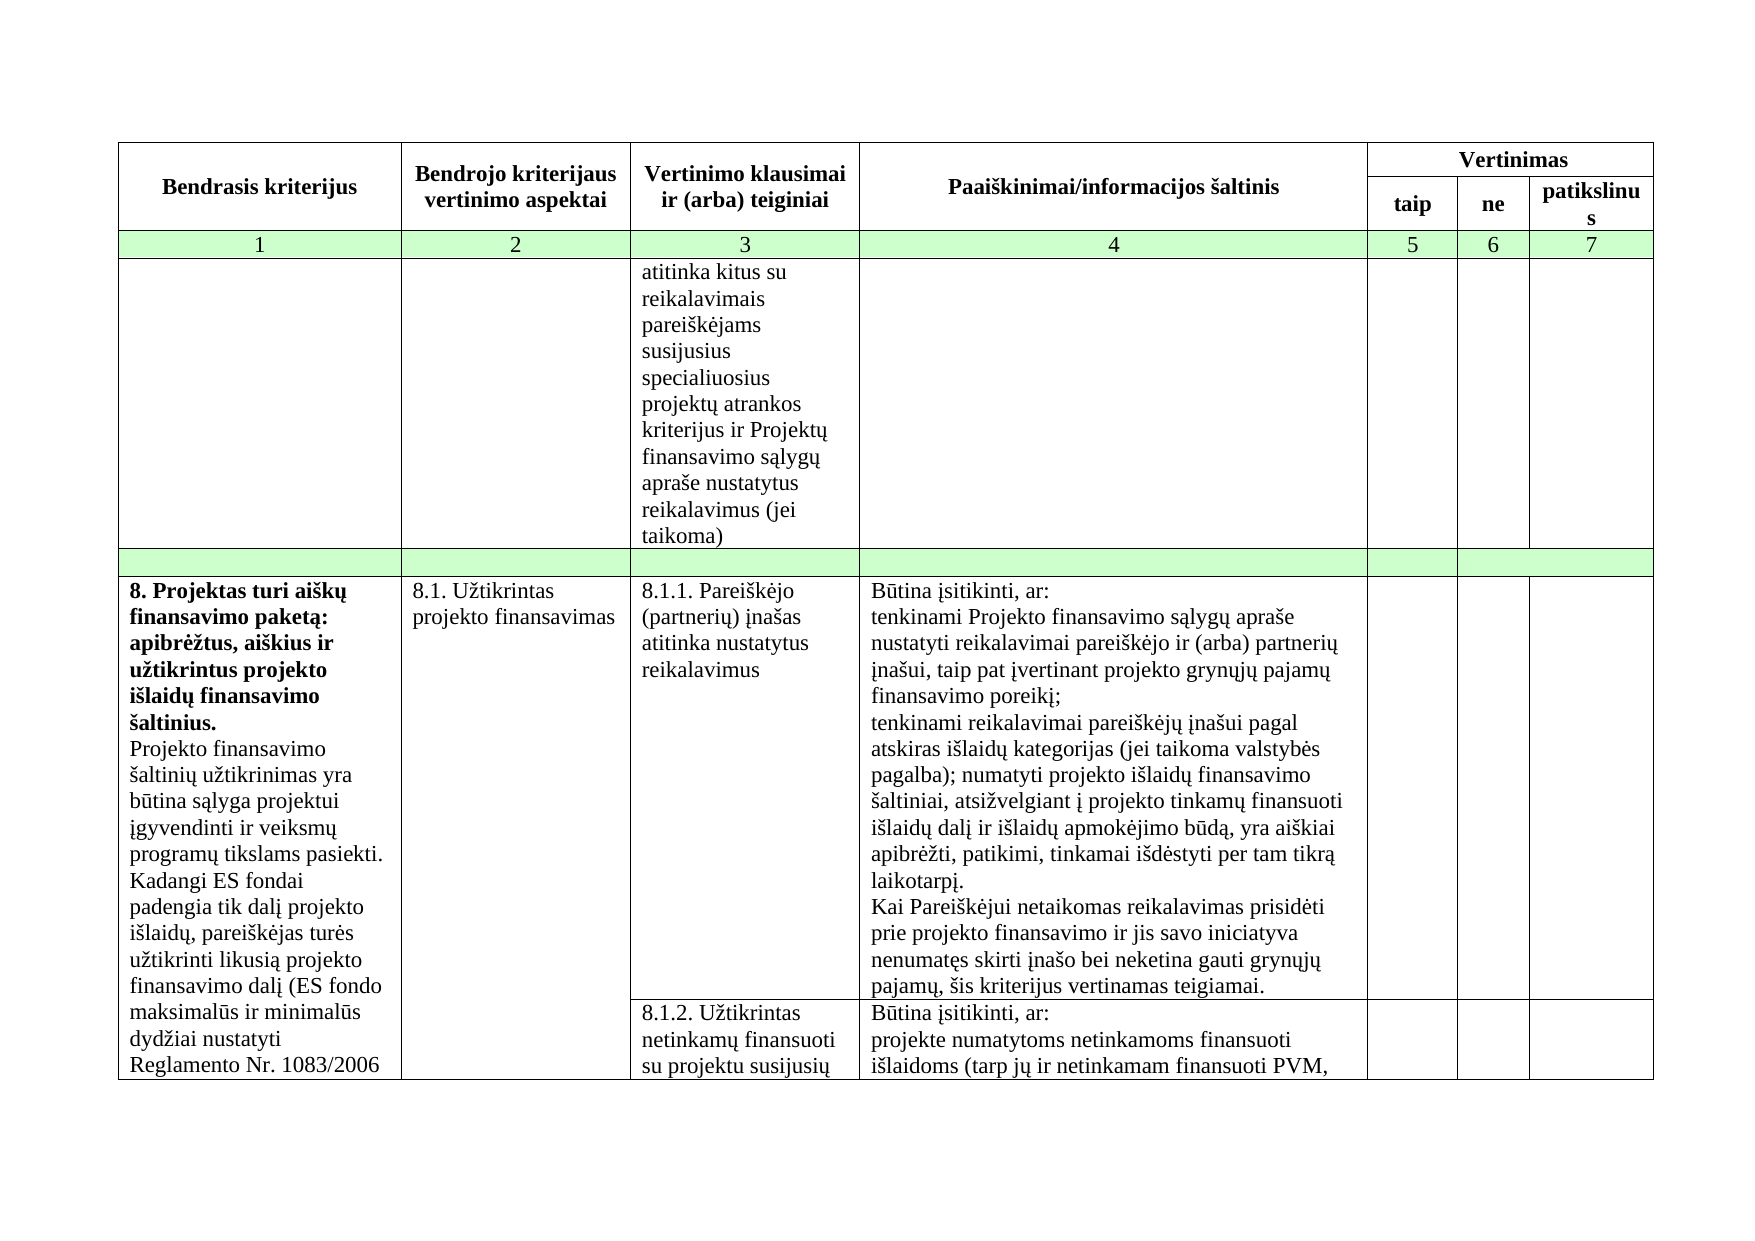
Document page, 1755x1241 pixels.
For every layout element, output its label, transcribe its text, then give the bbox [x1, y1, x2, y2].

table_cell 2 [402, 231, 630, 257]
table_cell [1530, 1000, 1653, 1078]
table_cell [1368, 259, 1457, 548]
table_cell [1530, 259, 1653, 548]
table_cell [1458, 1000, 1529, 1078]
table_cell [1368, 1000, 1457, 1078]
table_cell taip [1368, 177, 1457, 230]
table_cell Būtina įsitikinti, ar: tenkinami Projekto finansavimo sąlygų apraše nustatyti reikalavimai pareiškėjo ir (arba) partnerių įnašui, taip pat įvertinant projekto grynųjų pajamų finansavimo poreikį; tenkinami reikalavimai pareiškėjų įnašui pagal atskiras išlaidų kategorijas (jei taikoma valstybės pagalba); numatyti projekto išlaidų finansavimo šaltiniai, atsižvelgiant į projekto tinkamų finansuoti išlaidų dalį ir išlaidų apmokėjimo būdą, yra aiškiai apibrėžti, patikimi, tinkamai išdėstyti per tam tikrą laikotarpį. Kai Pareiškėjui netaikomas reikalavimas prisidėti prie projekto finansavimo ir jis savo iniciatyva nenumatęs skirti įnašo bei neketina gauti grynųjų pajamų, šis kriterijus vertinamas teigiamai. [860, 577, 1367, 998]
table_cell [860, 549, 1367, 576]
table_cell Būtina įsitikinti, ar: projekte numatytoms netinkamoms finansuoti išlaidoms (tarp jų ir netinkamam finansuoti PVM, [860, 1000, 1367, 1078]
table_header Vertinimo klausimai ir (arba) teiginiai [631, 143, 859, 230]
table_cell [1458, 549, 1653, 576]
table_header Bendrasis kriterijus [119, 143, 401, 230]
table_cell [860, 259, 1367, 548]
table_header Bendrojo kriterijaus vertinimo aspektai [402, 143, 630, 230]
table_cell [631, 549, 859, 576]
table_cell 4 [860, 231, 1367, 257]
table_cell ne [1458, 177, 1529, 230]
table_cell 8. Projektas turi aiškų finansavimo paketą: apibrėžtus, aiškius ir užtikrintus projekto išlaidų finansavimo šaltinius. Projekto finansavimo šaltinių užtikrinimas yra būtina sąlyga projektui įgyvendinti ir veiksmų programų tikslams pasiekti. Kadangi ES fondai padengia tik dalį projekto išlaidų, pareiškėjas turės užtikrinti likusią projekto finansavimo dalį (ES fondo maksimalūs ir minimalūs dydžiai nustatyti Reglamento Nr. 1083/2006 [119, 577, 401, 1078]
table_cell [1458, 259, 1529, 548]
table_cell [1368, 577, 1457, 998]
table_cell [1530, 577, 1653, 998]
table_cell 6 [1458, 231, 1529, 257]
table_cell [1368, 549, 1457, 576]
table_cell patikslinus [1530, 177, 1653, 230]
table_header Vertinimas [1368, 143, 1653, 176]
table_cell [1458, 577, 1529, 998]
table_cell [402, 259, 630, 548]
table_cell 3 [631, 231, 859, 257]
table_cell [119, 259, 401, 548]
table_cell 8.1.1. Pareiškėjo (partnerių) įnašas atitinka nustatytus reikalavimus [631, 577, 859, 998]
table_cell [119, 549, 401, 576]
table_header Paaiškinimai/informacijos šaltinis [860, 143, 1367, 230]
table_cell 7 [1530, 231, 1653, 257]
table_cell 8.1.2. Užtikrintas netinkamų finansuoti su projektu susijusių [631, 1000, 859, 1078]
table_cell [402, 549, 630, 576]
table_cell atitinka kitus su reikalavimais pareiškėjams susijusius specialiuosius projektų atrankos kriterijus ir Projektų finansavimo sąlygų apraše nustatytus reikalavimus (jei taikoma) [631, 259, 859, 548]
table_cell 1 [119, 231, 401, 257]
table_cell 5 [1368, 231, 1457, 257]
table_cell 8.1. Užtikrintas projekto finansavimas [402, 577, 630, 1078]
